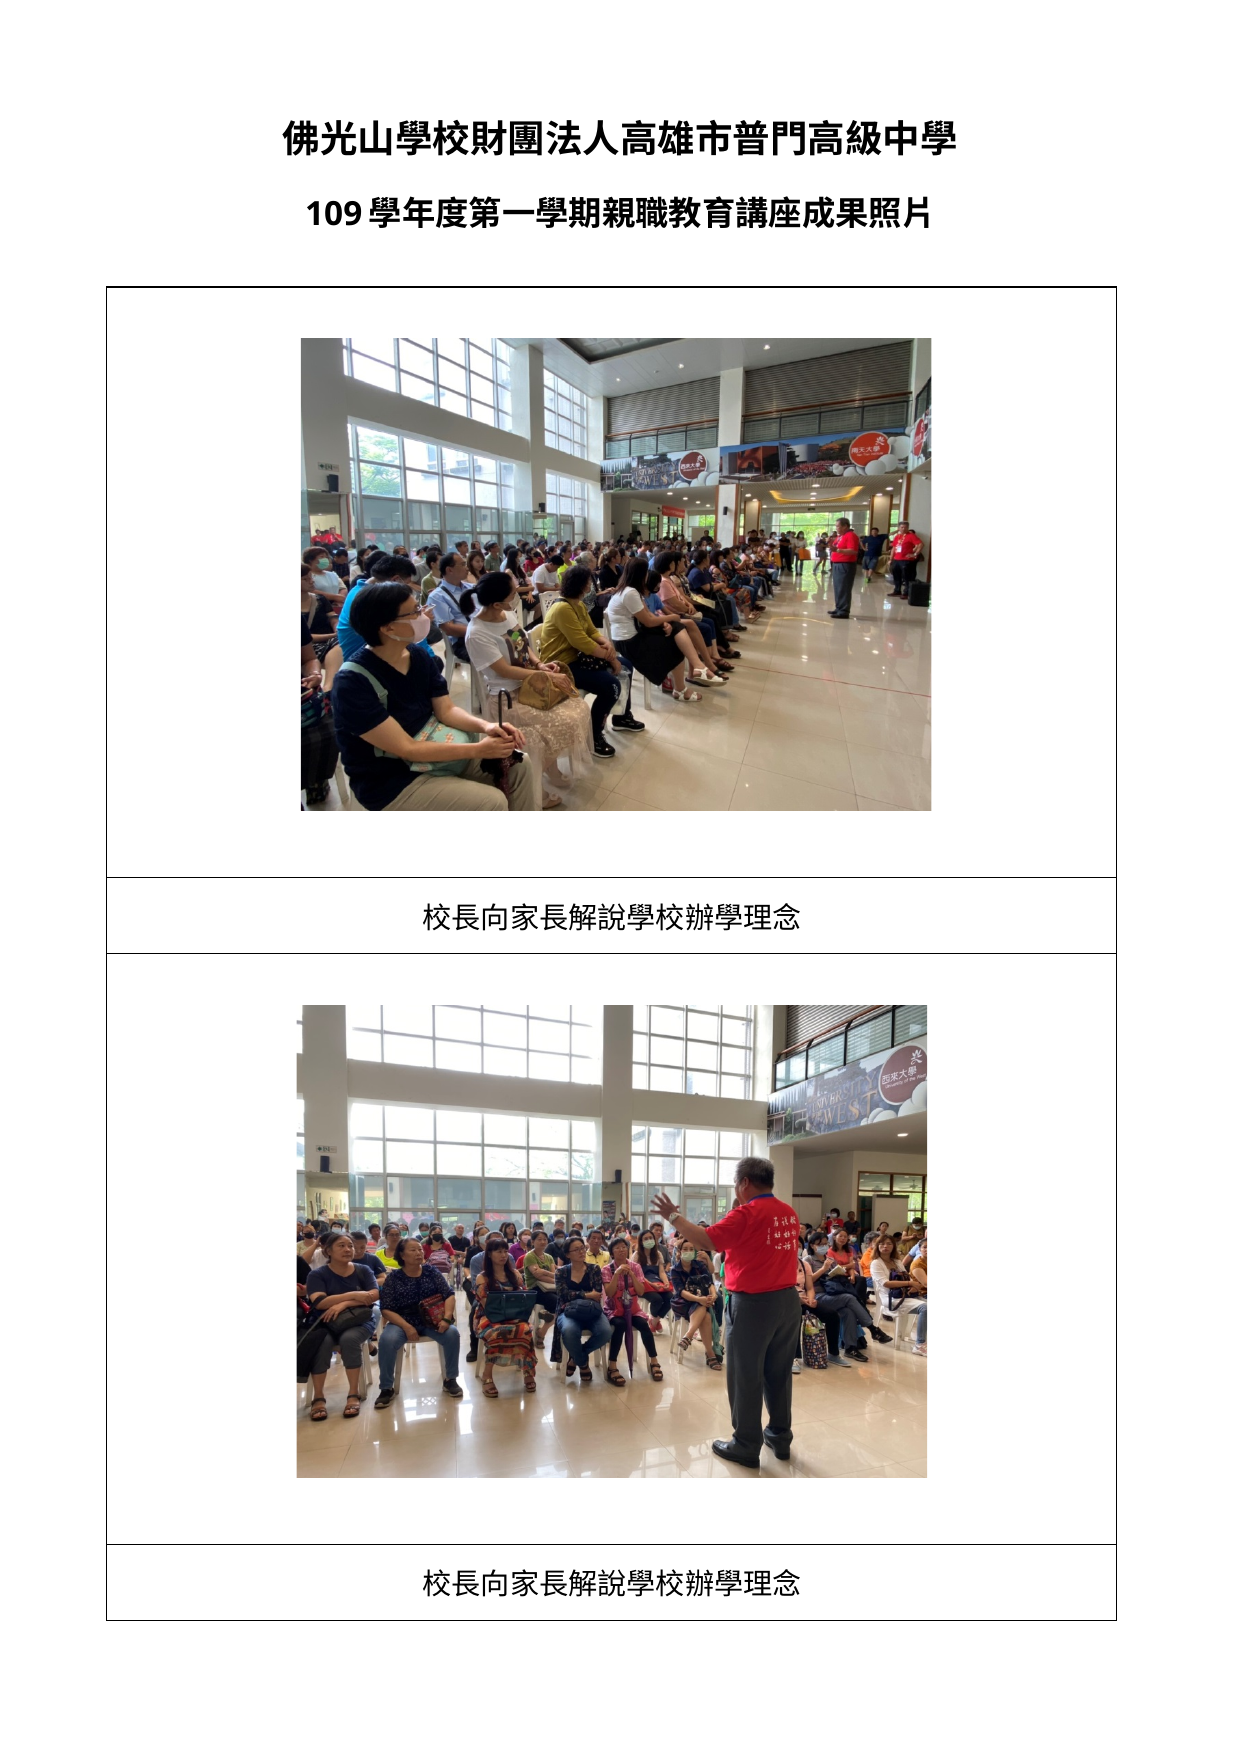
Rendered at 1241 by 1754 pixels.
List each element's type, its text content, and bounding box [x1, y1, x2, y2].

picture [300, 338, 932, 811]
table_cell 校長向家長解說學校辦學理念 [107, 1545, 1116, 1619]
table_cell [107, 954, 1116, 1543]
picture [296, 1005, 928, 1478]
table_header [107, 288, 1116, 877]
text 109學年度第一學期親職教育講座成果照片 [118, 174, 1122, 249]
table_cell 校長向家長解說學校辦學理念 [107, 878, 1116, 953]
text 佛光山學校財團法人高雄市普門高級中學 [118, 99, 1122, 174]
